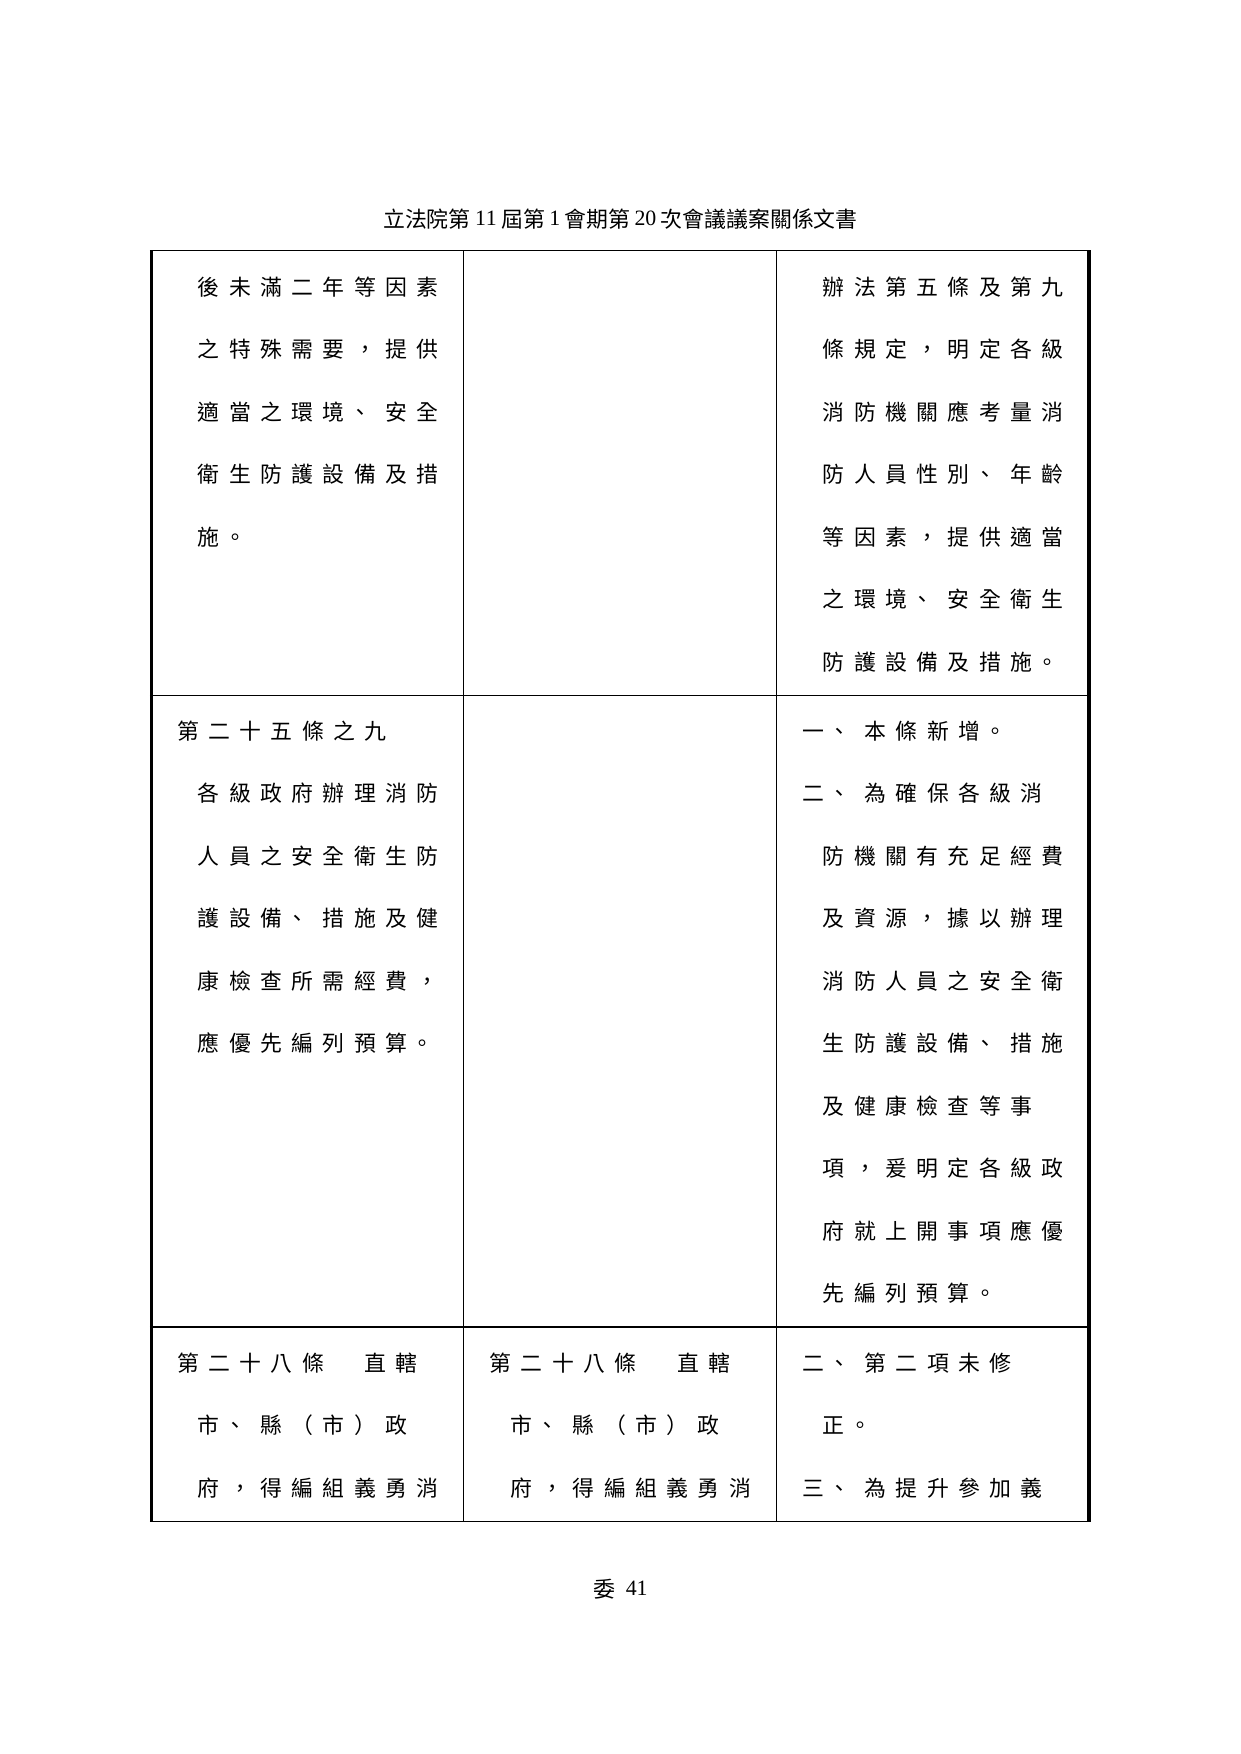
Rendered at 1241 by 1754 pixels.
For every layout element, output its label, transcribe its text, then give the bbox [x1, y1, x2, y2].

table_cell 一、本條新增。 二、為符合人性尊嚴，並考量消防人員個人之特殊需要，爰參考公務人員安全及衛生防護辦法第五條及第九條規定，明定各級消防機關應考量消防人員性別、年齡等因素，提供適當之環境、安全衛生防護設備及措施。 [777, 251, 1087, 694]
table_cell 後未滿二年等因素之特殊需要，提供適當之環境、安全衛生防護設備及措施。 [153, 251, 463, 694]
table_cell 一、配合法制體例，第一項酌作文字修正。 二、第二項未修正。 三、為提升參加義勇消防組織人員協勤安全衛生保障，增訂第三項，明定參加義勇消防組織人員得準用第三章之一部分規範，包括各級消防機關建置之安全衛生管理系統，必要安全衛生防護設備及措施等事項之提供，及因其工作場所、作業活動及其他職業上原因，引發疾病、傷害、失能或死亡之事故調查紀錄等。 [777, 1328, 1087, 1521]
table_cell 第二十八條 直轄市、縣（市）政府，得編組義勇消 [153, 1328, 463, 1521]
table_cell [464, 696, 776, 1326]
table_cell [464, 251, 776, 694]
table_cell 一、本條新增。 二、為確保各級消防機關有充足經費及資源，據以辦理消防人員之安全衛生防護設備、措施及健康檢查等事項，爰明定各級政府就上開事項應優先編列預算。 [777, 696, 1087, 1326]
table_cell 第二十八條 直轄市、縣（市）政府，得編組義勇消 [464, 1328, 776, 1521]
table_cell 第二十五條之九 各級政府辦理消防人員之安全衛生防護設備、措施及健康檢查所需經費，應優先編列預算。 [153, 696, 463, 1326]
